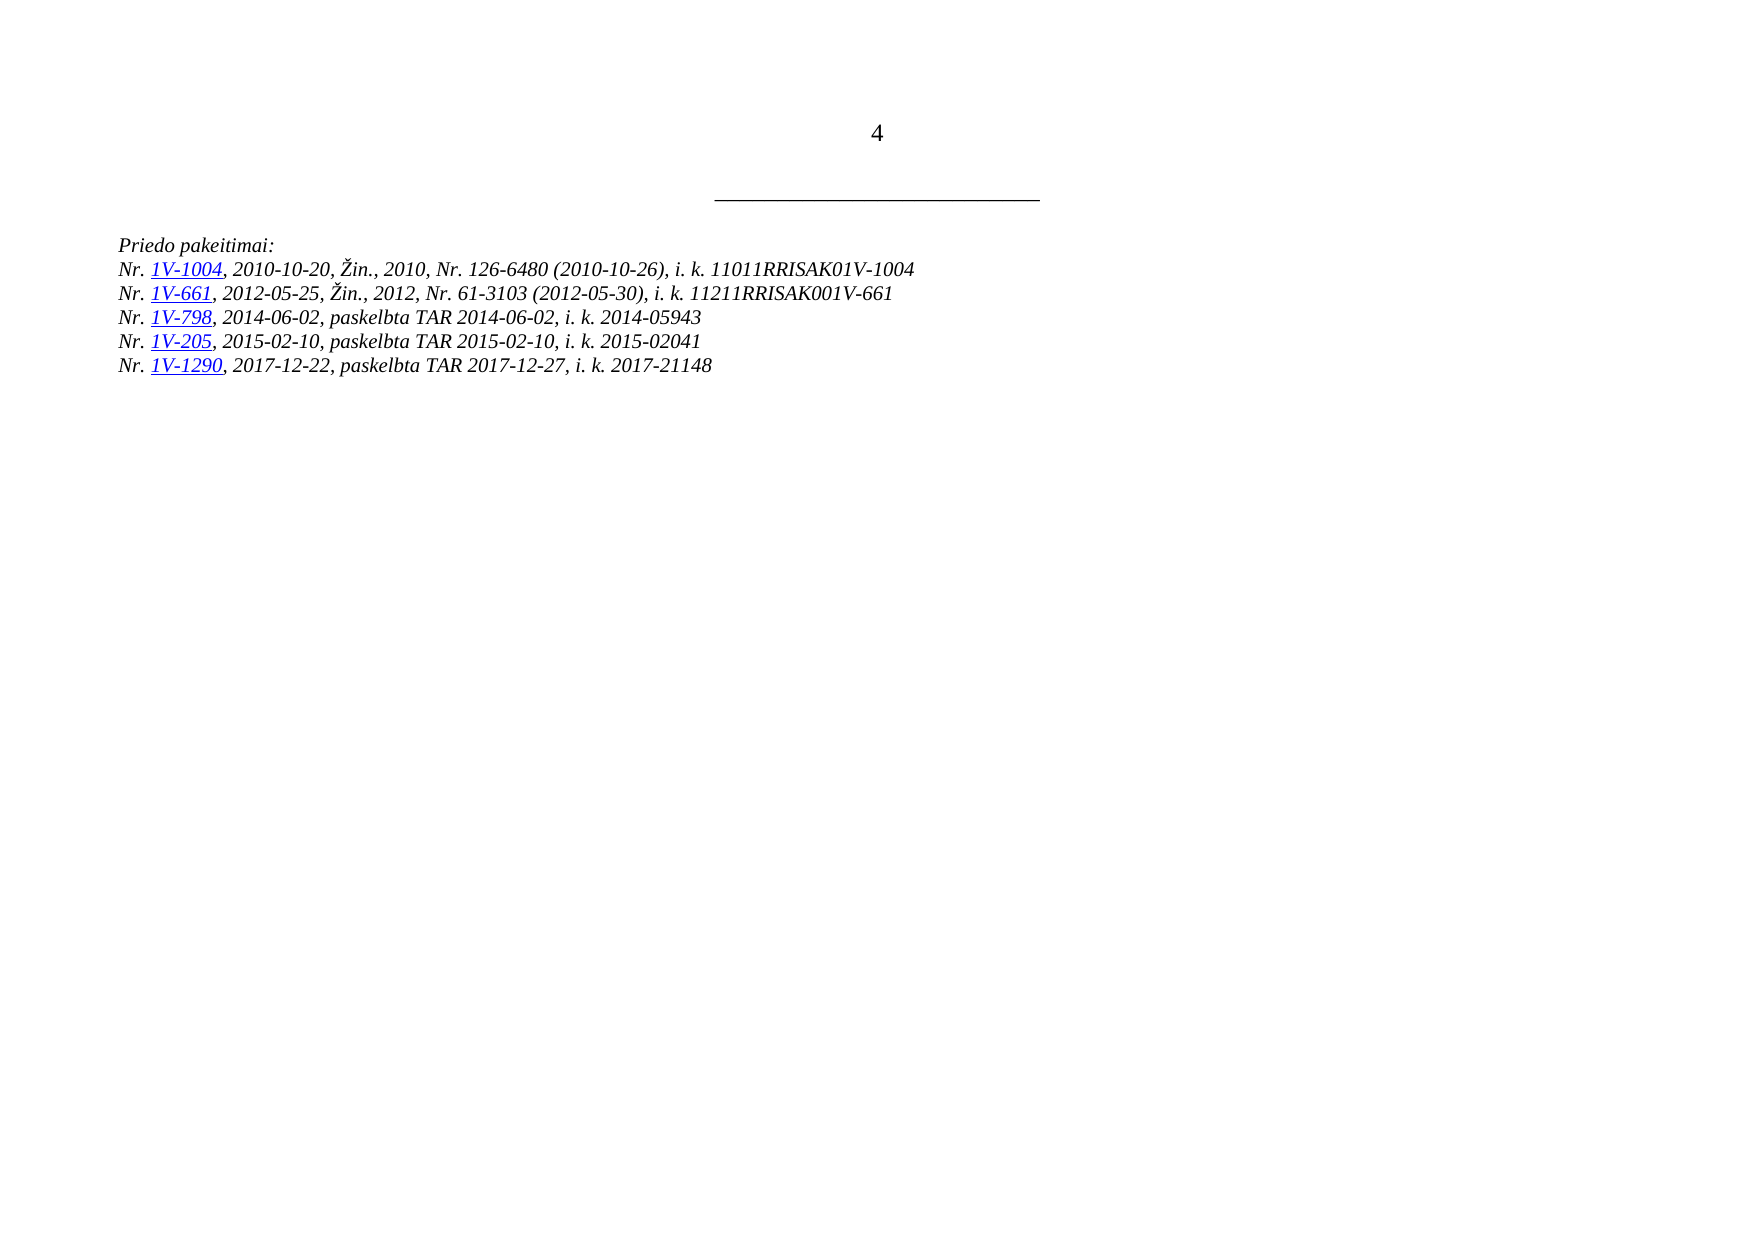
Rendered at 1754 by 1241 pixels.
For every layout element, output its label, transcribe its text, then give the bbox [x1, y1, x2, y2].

text Nr. 1V-1004, 2010-10-20, Žin., 2010, Nr. 126-6480 (2010-10-26), i. k. 11011RRISAK01V-1004 [118, 257, 1636, 281]
text Nr. 1V-205, 2015-02-10, paskelbta TAR 2015-02-10, i. k. 2015-02041 [118, 329, 1636, 353]
text __________________________ [118, 176, 1636, 204]
text Nr. 1V-661, 2012-05-25, Žin., 2012, Nr. 61-3103 (2012-05-30), i. k. 11211RRISAK001V-661 [118, 281, 1636, 305]
text Nr. 1V-798, 2014-06-02, paskelbta TAR 2014-06-02, i. k. 2014-05943 [118, 305, 1636, 329]
text Priedo pakeitimai: [118, 233, 1636, 257]
text Nr. 1V-1290, 2017-12-22, paskelbta TAR 2017-12-27, i. k. 2017-21148 [118, 353, 1636, 377]
